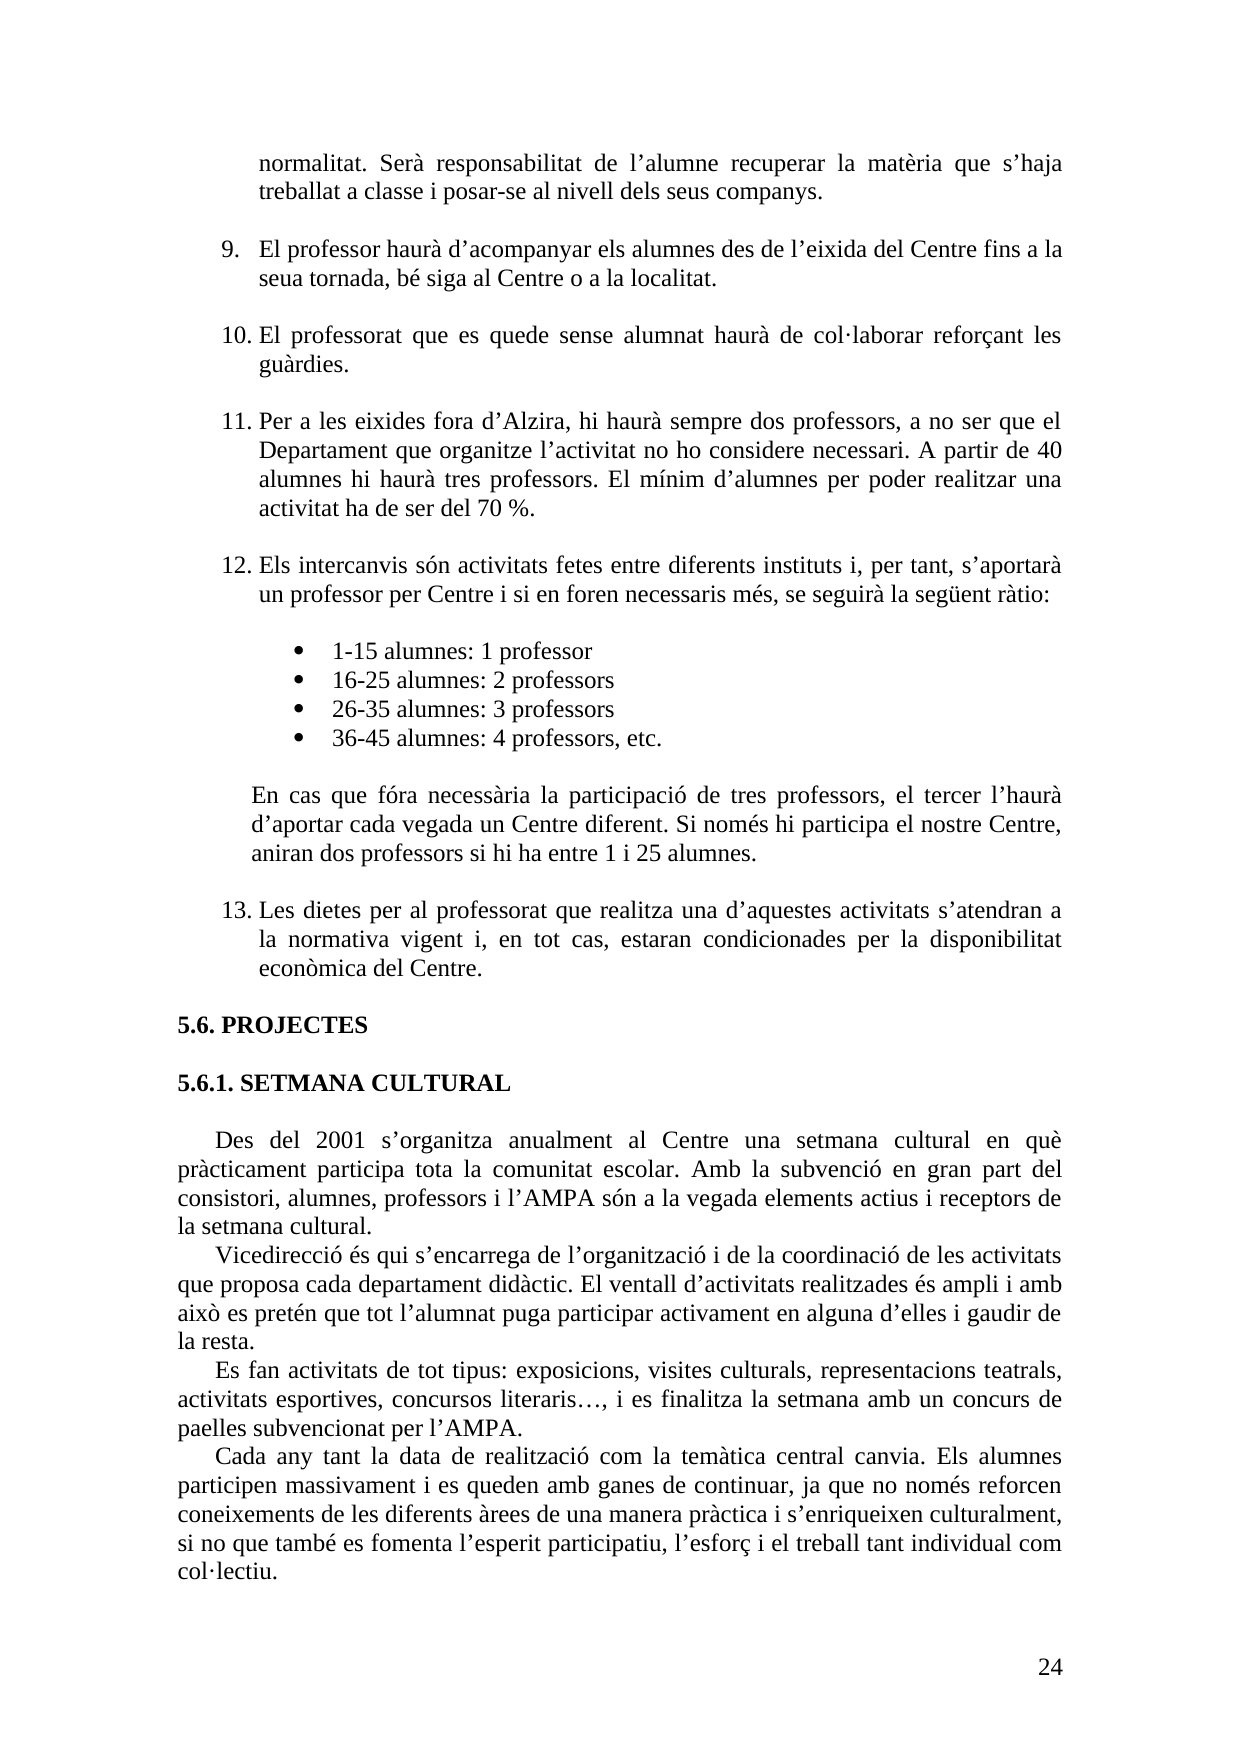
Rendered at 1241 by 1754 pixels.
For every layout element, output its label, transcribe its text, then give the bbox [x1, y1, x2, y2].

list El professor haurà d’acompanyar els alumnes des de l’eixida del Centre fins a la seua tornada, bé siga al Centre o a la localitat. [221, 234, 1063, 291]
list 36-45 alumnes: 4 professors, etc. [294, 723, 1063, 751]
list El professorat que es quede sense alumnat haurà de col·laborar reforçant les guàrdies. [221, 320, 1063, 378]
text Vicedirecció és qui s’encarrega de l’organització i de la coordinació de les activitats que proposa cada departament didàctic. El ventall d’activitats realitzades és ampli i amb això es pretén que tot l’alumnat puga participar activament en alguna d’elles i gaudir de la resta. [177, 1240, 1063, 1355]
list Les dietes per al professorat que realitza una d’aquestes activitats s’atendran a la normativa vigent i, en tot cas, estaran condicionades per la disponibilitat econòmica del Centre. [221, 895, 1063, 981]
list 26-35 alumnes: 3 professors [294, 694, 1063, 723]
text 5.6. PROJECTES [177, 1010, 1063, 1039]
text 5.6.1. SETMANA CULTURAL [177, 1068, 1063, 1096]
text Es fan activitats de tot tipus: exposicions, visites culturals, representacions teatrals, activitats esportives, concursos literaris…, i es finalitza la setmana amb un concurs de paelles subvencionat per l’AMPA. [177, 1355, 1063, 1441]
list normalitat. Serà responsabilitat de l’alumne recuperar la matèria que s’haja treballat a classe i posar-se al nivell dels seus companys. [221, 148, 1063, 205]
list 16-25 alumnes: 2 professors [294, 665, 1063, 694]
list Per a les eixides fora d’Alzira, hi haurà sempre dos professors, a no ser que el Departament que organitze l’activitat no ho considere necessari. A partir de 40 alumnes hi haurà tres professors. El mínim d’alumnes per poder realitzar una activitat ha de ser del 70 %. [221, 406, 1063, 521]
list 1-15 alumnes: 1 professor [294, 636, 1063, 665]
list Els intercanvis són activitats fetes entre diferents instituts i, per tant, s’aportarà un professor per Centre i si en foren necessaris més, se seguirà la següent ràtio: [221, 550, 1063, 608]
text Cada any tant la data de realització com la temàtica central canvia. Els alumnes participen massivament i es queden amb ganes de continuar, ja que no només reforcen coneixements de les diferents àrees de una manera pràctica i s’enriqueixen culturalment, si no que també es fomenta l’esperit participatiu, l’esforç i el treball tant individual com col·lectiu. [177, 1441, 1063, 1585]
text Des del 2001 s’organitza anualment al Centre una setmana cultural en què pràcticament participa tota la comunitat escolar. Amb la subvenció en gran part del consistori, alumnes, professors i l’AMPA són a la vegada elements actius i receptors de la setmana cultural. [177, 1125, 1063, 1240]
text En cas que fóra necessària la participació de tres professors, el tercer l’haurà d’aportar cada vegada un Centre diferent. Si només hi participa el nostre Centre, aniran dos professors si hi ha entre 1 i 25 alumnes. [251, 780, 1063, 866]
